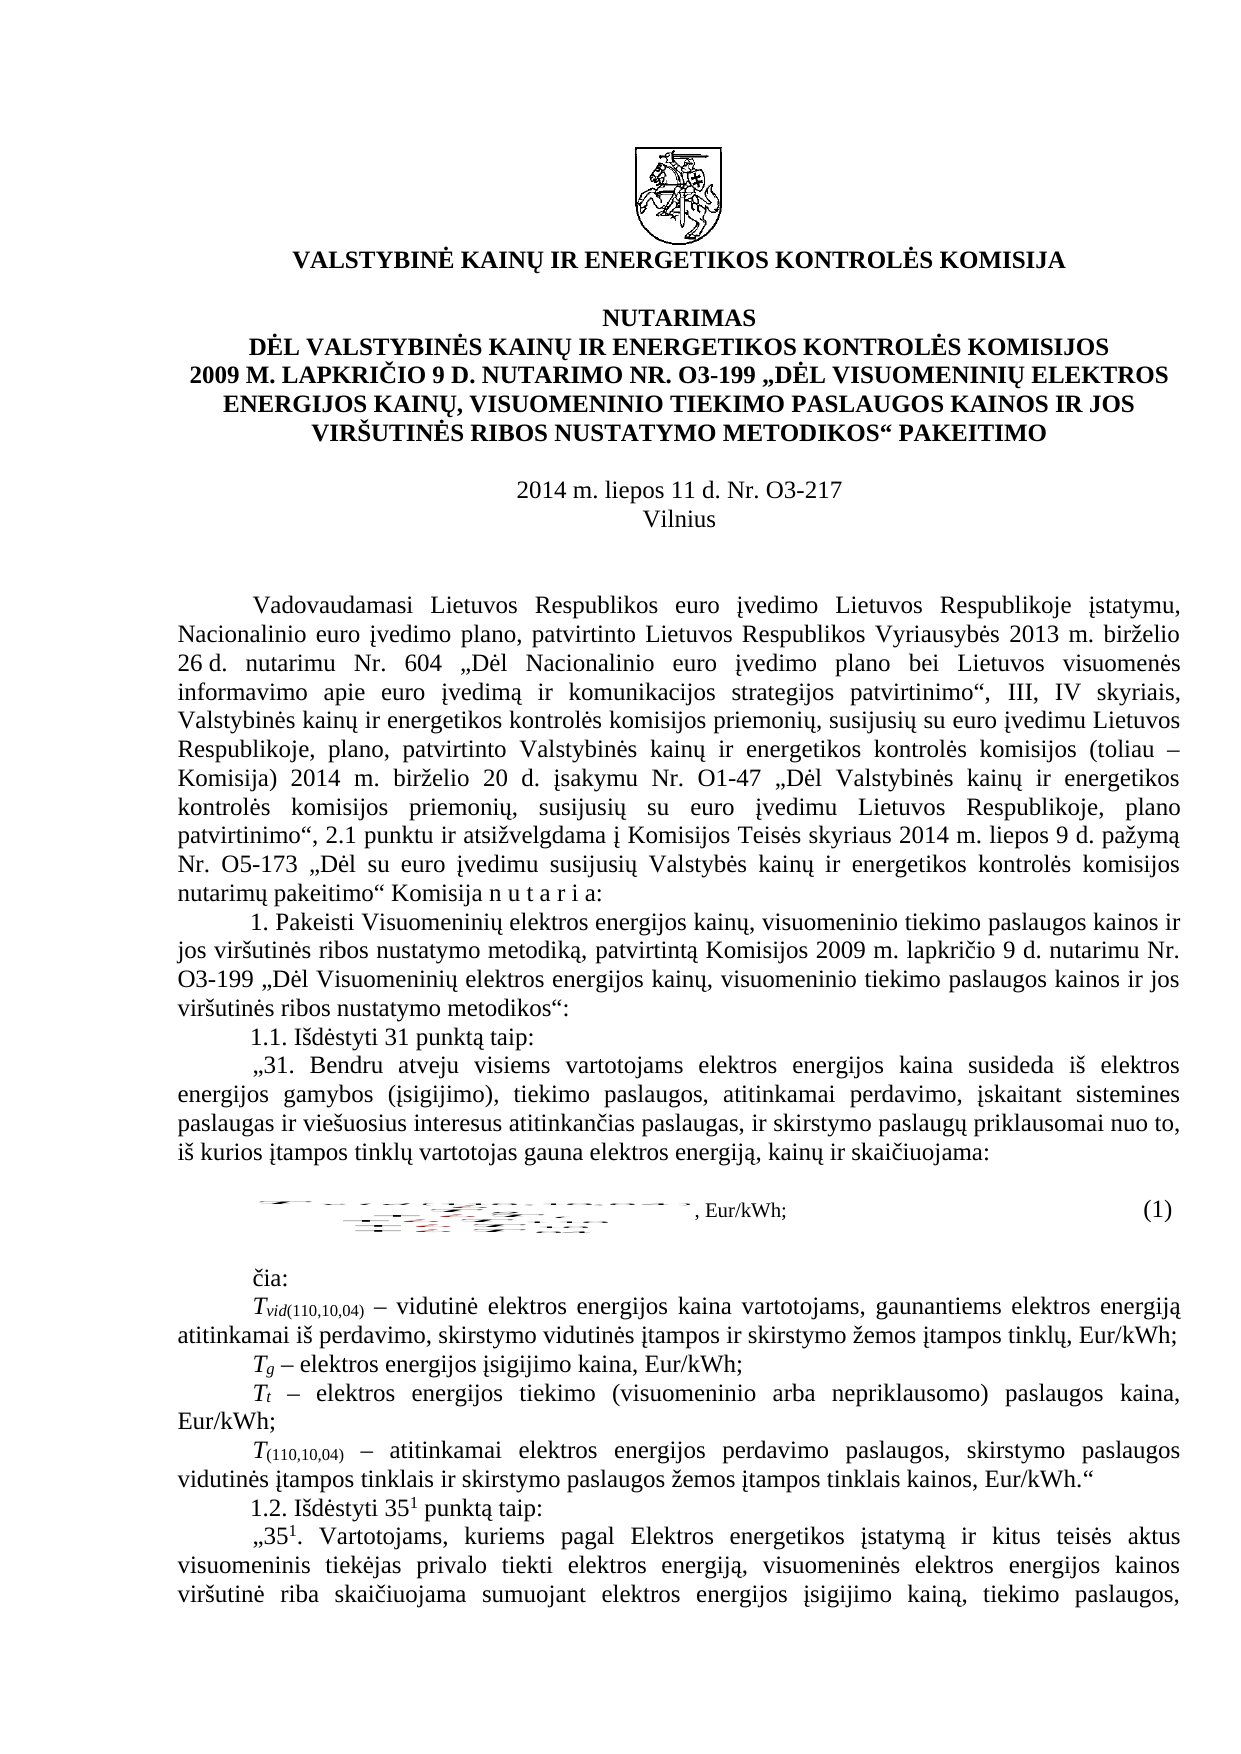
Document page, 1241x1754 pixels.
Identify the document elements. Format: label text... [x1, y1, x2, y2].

text Vilnius [177, 504, 1181, 533]
text 1.1. Išdėstyti 31 punktą taip: [177, 1022, 1181, 1050]
text „351. Vartotojams, kuriems pagal Elektros energetikos įstatymą ir kitus teisės aktus visuomeninis tiekėjas privalo tiekti elektros energiją, visuomeninės elektros energijos kainos viršutinė riba skaičiuojama sumuojant elektros energijos įsigijimo kainą, tiekimo paslaugos, [177, 1521, 1181, 1608]
text „31. Bendru atveju visiems vartotojams elektros energijos kaina susideda iš elektros energijos gamybos (įsigijimo), tiekimo paslaugos, atitinkamai perdavimo, įskaitant sistemines paslaugas ir viešuosius interesus atitinkančias paslaugas, ir skirstymo paslaugų priklausomai nuo to, iš kurios įtampos tinklų vartotojas gauna elektros energiją, kainų ir skaičiuojama: [177, 1050, 1181, 1165]
text 2014 m. liepos 11 d. Nr. O3-217 [177, 475, 1181, 504]
text čia: [177, 1263, 1181, 1291]
text Tg – elektros energijos įsigijimo kaina, Eur/kWh; [177, 1349, 1181, 1378]
text 1.2. Išdėstyti 351 punktą taip: [177, 1493, 1181, 1521]
text DĖL valstybinės kainų ir energetikos kontrolės komisijos 2009 m. lAPKRIČIO 9 d. nutarimo Nr. O3-199 „dėl VISUOMENINIŲ ELEKTROS ENERGIJOS KAINŲ, VISUOMENINIO TIEKIMO PASLAUGOS KAINOS IR JOS VIRŠUTINĖS RIBOS NUSTATYMO METODIKOS“ pakeitimo [177, 332, 1181, 447]
text 1. Pakeisti Visuomeninių elektros energijos kainų, visuomeninio tiekimo paslaugos kainos ir jos viršutinės ribos nustatymo metodiką, patvirtintą Komisijos 2009 m. lapkričio 9 d. nutarimu Nr. O3-199 „Dėl Visuomeninių elektros energijos kainų, visuomeninio tiekimo paslaugos kainos ir jos viršutinės ribos nustatymo metodikos“: [177, 907, 1181, 1022]
text Tt – elektros energijos tiekimo (visuomeninio arba nepriklausomo) paslaugos kaina, Eur/kWh; [177, 1378, 1181, 1435]
text T(110,10,04) – atitinkamai elektros energijos perdavimo paslaugos, skirstymo paslaugos vidutinės įtampos tinklais ir skirstymo paslaugos žemos įtampos tinklais kainos, Eur/kWh.“ [177, 1435, 1181, 1493]
text NUTARIMAS [177, 303, 1181, 332]
text , Eur/kWh; (1) [177, 1194, 1181, 1234]
text Tvid(110,10,04) – vidutinė elektros energijos kaina vartotojams, gaunantiems elektros energiją atitinkamai iš perdavimo, skirstymo vidutinės įtampos ir skirstymo žemos įtampos tinklų, Eur/kWh; [177, 1291, 1181, 1349]
text Vadovaudamasi Lietuvos Respublikos euro įvedimo Lietuvos Respublikoje įstatymu, Nacionalinio euro įvedimo plano, patvirtinto Lietuvos Respublikos Vyriausybės 2013 m. birželio 26 d. nutarimu Nr. 604 „Dėl Nacionalinio euro įvedimo plano bei Lietuvos visuomenės informavimo apie euro įvedimą ir komunikacijos strategijos patvirtinimo“, III, IV skyriais, Valstybinės kainų ir energetikos kontrolės komisijos priemonių, susijusių su euro įvedimu Lietuvos Respublikoje, plano, patvirtinto Valstybinės kainų ir energetikos kontrolės komisijos (toliau – Komisija) 2014 m. birželio 20 d. įsakymu Nr. O1-47 „Dėl Valstybinės kainų ir energetikos kontrolės komisijos priemonių, susijusių su euro įvedimu Lietuvos Respublikoje, plano patvirtinimo“, 2.1 punktu ir atsižvelgdama į Komisijos Teisės skyriaus 2014 m. liepos 9 d. pažymą Nr. O5-173 „Dėl su euro įvedimu susijusių Valstybės kainų ir energetikos kontrolės komisijos nutarimų pakeitimo“ Komisija n u t a r i a: [177, 590, 1181, 907]
text vALSTYBINĖ KAINŲ IR ENERGETIKOS KONTROLĖS KOMISIJA [177, 245, 1181, 274]
